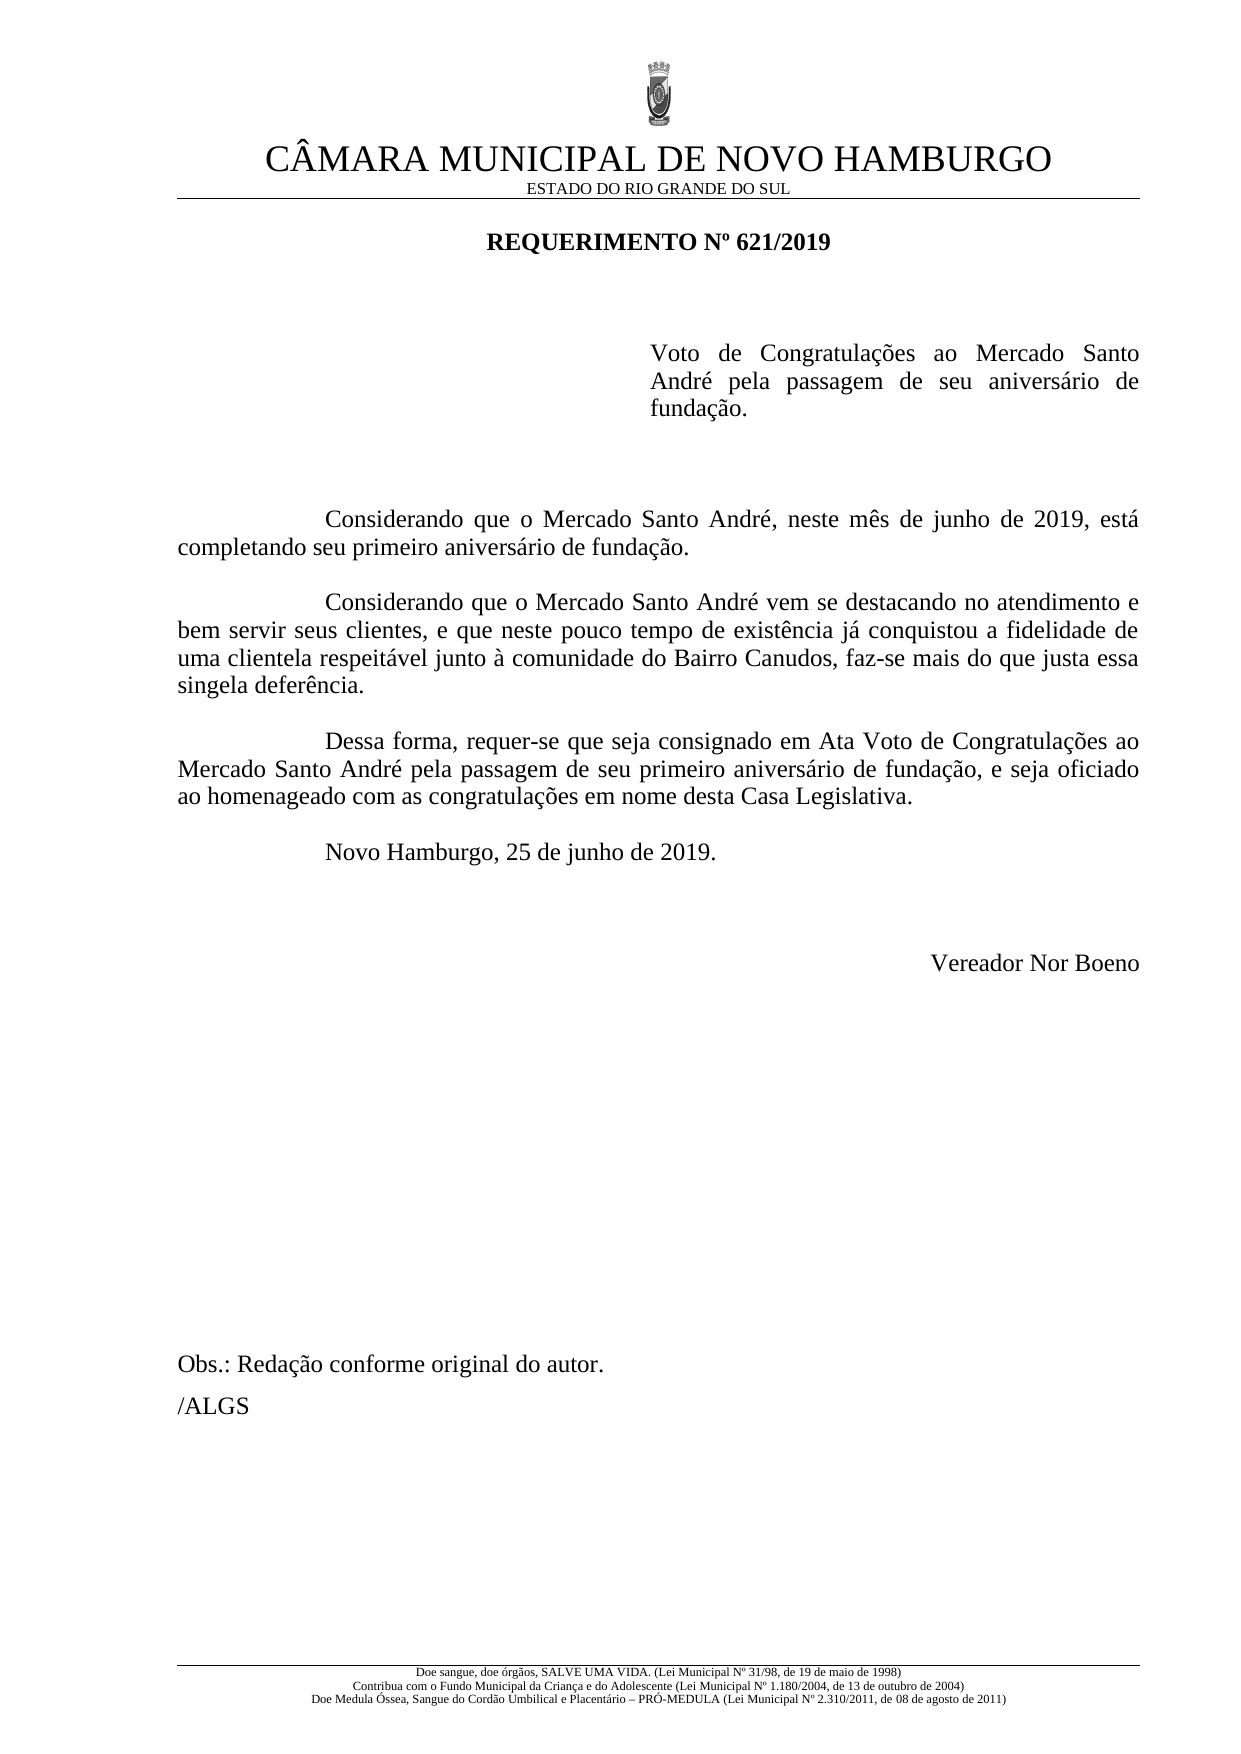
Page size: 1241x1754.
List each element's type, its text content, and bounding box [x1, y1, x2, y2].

text Dessa forma, requer-se que seja consignado em Ata Voto de Congratulações ao Mercado Santo André pela passagem de seu primeiro aniversário de fundação, e seja oficiado ao homenageado com as congratulações em nome desta Casa Legislativa. [177, 727, 1140, 810]
text REQUERIMENTO Nº 621/2019 [177, 228, 1140, 256]
text /ALGS [177, 1392, 1140, 1420]
text Voto de Congratulações ao Mercado Santo André pela passagem de seu aniversário de fundação. [650, 339, 1140, 422]
text Considerando que o Mercado Santo André, neste mês de junho de 2019, está completando seu primeiro aniversário de fundação. [177, 505, 1140, 561]
text Obs.: Redação conforme original do autor. [177, 1351, 1140, 1378]
text Considerando que o Mercado Santo André vem se destacando no atendimento e bem servir seus clientes, e que neste pouco tempo de existência já conquistou a fidelidade de uma clientela respeitável junto à comunidade do Bairro Canudos, faz-se mais do que justa essa singela deferência. [177, 588, 1140, 699]
text Novo Hamburgo, 25 de junho de 2019. [177, 838, 1140, 866]
text Vereador Nor Boeno [177, 949, 1140, 976]
